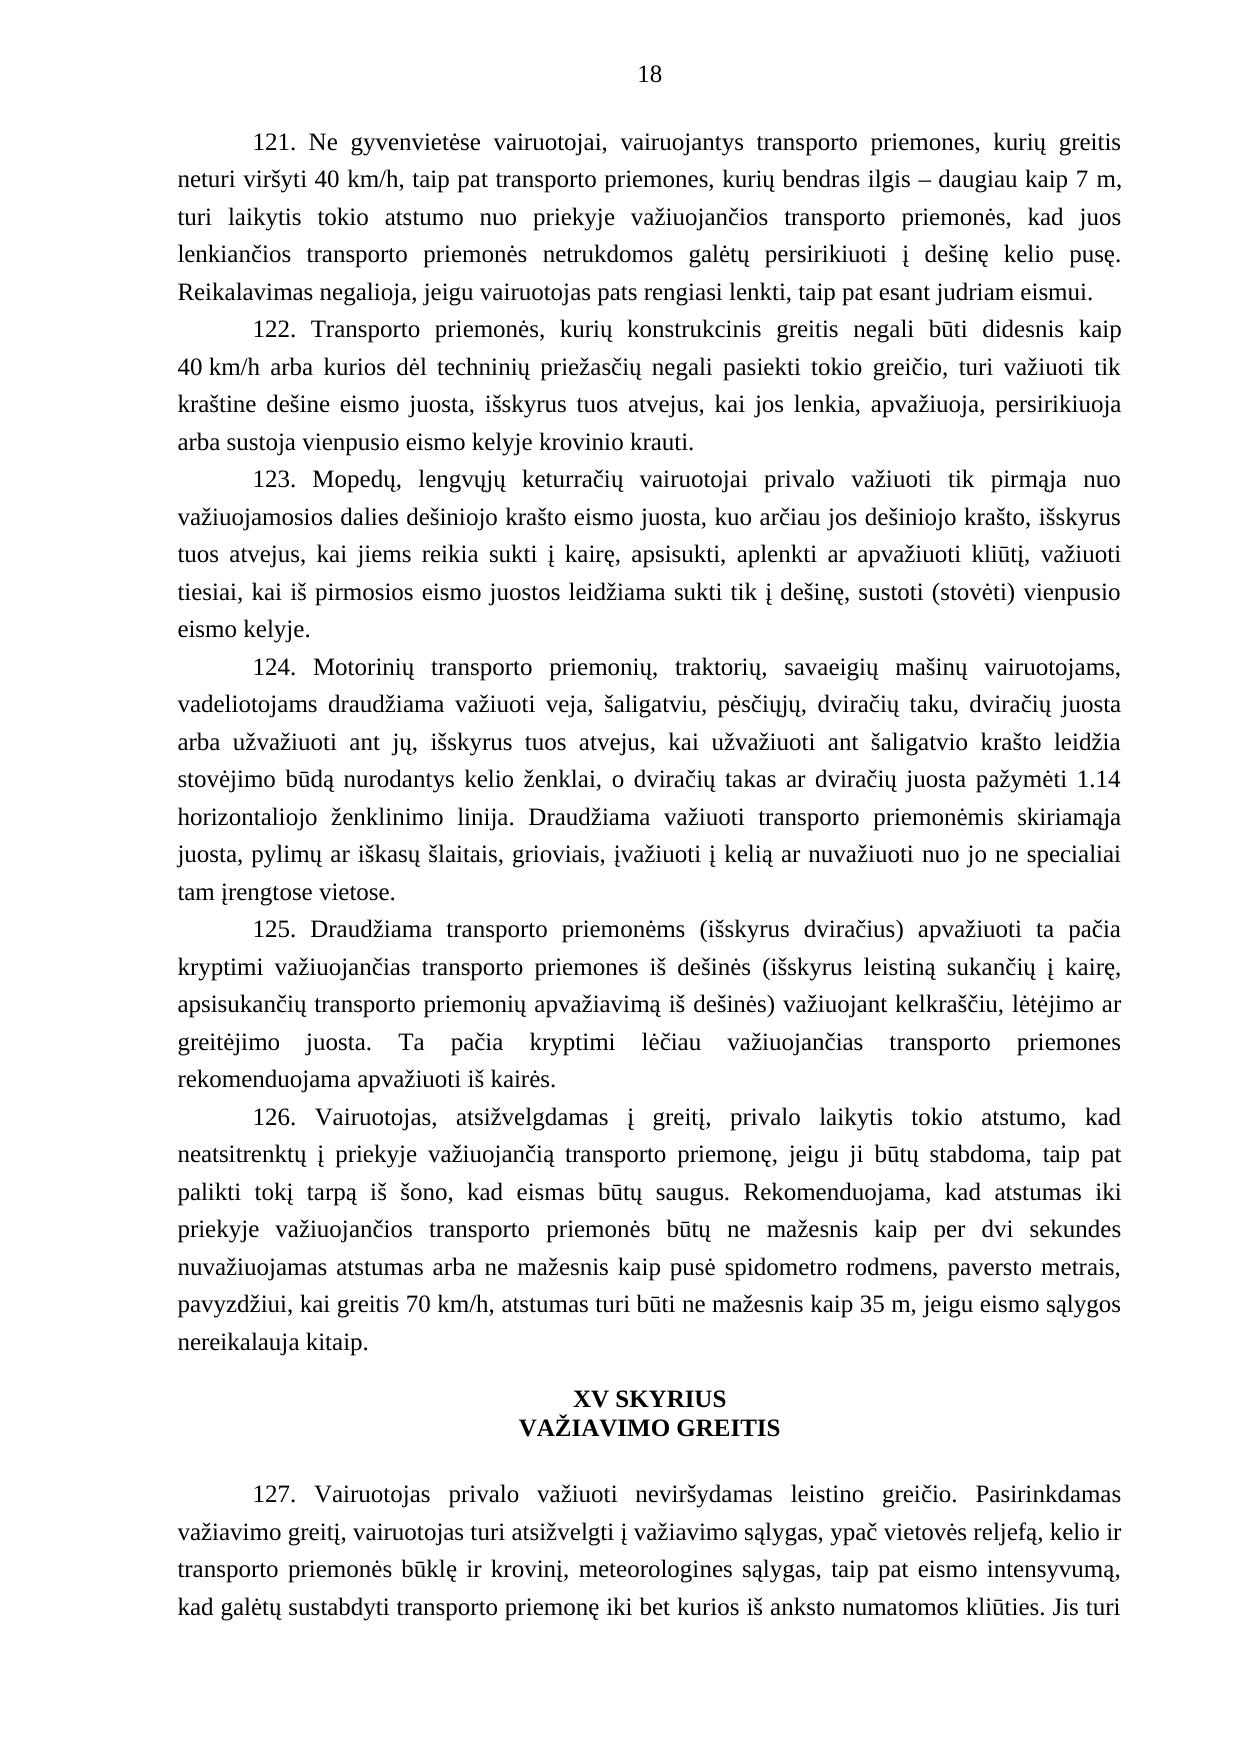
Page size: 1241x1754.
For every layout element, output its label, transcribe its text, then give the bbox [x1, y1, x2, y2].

text 122. Transporto priemonės, kurių konstrukcinis greitis negali būti didesnis kaip 40 km/h arba kurios dėl techninių priežasčių negali pasiekti tokio greičio, turi važiuoti tik kraštine dešine eismo juosta, išskyrus tuos atvejus, kai jos lenkia, apvažiuoja, persirikiuoja arba sustoja vienpusio eismo kelyje krovinio krauti. [177, 306, 1122, 456]
text 125. Draudžiama transporto priemonėms (išskyrus dviračius) apvažiuoti ta pačia kryptimi važiuojančias transporto priemones iš dešinės (išskyrus leistiną sukančių į kairę, apsisukančių transporto priemonių apvažiavimą iš dešinės) važiuojant kelkraščiu, lėtėjimo ar greitėjimo juosta. Ta pačia kryptimi lėčiau važiuojančias transporto priemones rekomenduojama apvažiuoti iš kairės. [177, 906, 1122, 1093]
text 121. Ne gyvenvietėse vairuotojai, vairuojantys transporto priemones, kurių greitis neturi viršyti 40 km/h, taip pat transporto priemones, kurių bendras ilgis – daugiau kaip 7 m, turi laikytis tokio atstumo nuo priekyje važiuojančios transporto priemonės, kad juos lenkiančios transporto priemonės netrukdomos galėtų persirikiuoti į dešinę kelio pusę. Reikalavimas negalioja, jeigu vairuotojas pats rengiasi lenkti, taip pat esant judriam eismui. [177, 118, 1122, 306]
text 127. Vairuotojas privalo važiuoti neviršydamas leistino greičio. Pasirinkdamas važiavimo greitį, vairuotojas turi atsižvelgti į važiavimo sąlygas, ypač vietovės reljefą, kelio ir transporto priemonės būklę ir krovinį, meteorologines sąlygas, taip pat eismo intensyvumą, kad galėtų sustabdyti transporto priemonę iki bet kurios iš anksto numatomos kliūties. Jis turi [177, 1471, 1122, 1621]
text VAŽIAVIMO GREITIS [177, 1413, 1122, 1442]
text 126. Vairuotojas, atsižvelgdamas į greitį, privalo laikytis tokio atstumo, kad neatsitrenktų į priekyje važiuojančią transporto priemonę, jeigu ji būtų stabdoma, taip pat palikti tokį tarpą iš šono, kad eismas būtų saugus. Rekomenduojama, kad atstumas iki priekyje važiuojančios transporto priemonės būtų ne mažesnis kaip per dvi sekundes nuvažiuojamas atstumas arba ne mažesnis kaip pusė spidometro rodmens, paversto metrais, pavyzdžiui, kai greitis 70 km/h, atstumas turi būti ne mažesnis kaip 35 m, jeigu eismo sąlygos nereikalauja kitaip. [177, 1093, 1122, 1356]
text 123. Mopedų, lengvųjų keturračių vairuotojai privalo važiuoti tik pirmąja nuo važiuojamosios dalies dešiniojo krašto eismo juosta, kuo arčiau jos dešiniojo krašto, išskyrus tuos atvejus, kai jiems reikia sukti į kairę, apsisukti, aplenkti ar apvažiuoti kliūtį, važiuoti tiesiai, kai iš pirmosios eismo juostos leidžiama sukti tik į dešinę, sustoti (stovėti) vienpusio eismo kelyje. [177, 456, 1122, 643]
text XV SKYRIUS [177, 1384, 1122, 1413]
text 124. Motorinių transporto priemonių, traktorių, savaeigių mašinų vairuotojams, vadeliotojams draudžiama važiuoti veja, šaligatviu, pėsčiųjų, dviračių taku, dviračių juosta arba užvažiuoti ant jų, išskyrus tuos atvejus, kai užvažiuoti ant šaligatvio krašto leidžia stovėjimo būdą nurodantys kelio ženklai, o dviračių takas ar dviračių juosta pažymėti 1.14 horizontaliojo ženklinimo linija. Draudžiama važiuoti transporto priemonėmis skiriamąja juosta, pylimų ar iškasų šlaitais, grioviais, įvažiuoti į kelią ar nuvažiuoti nuo jo ne specialiai tam įrengtose vietose. [177, 643, 1122, 906]
